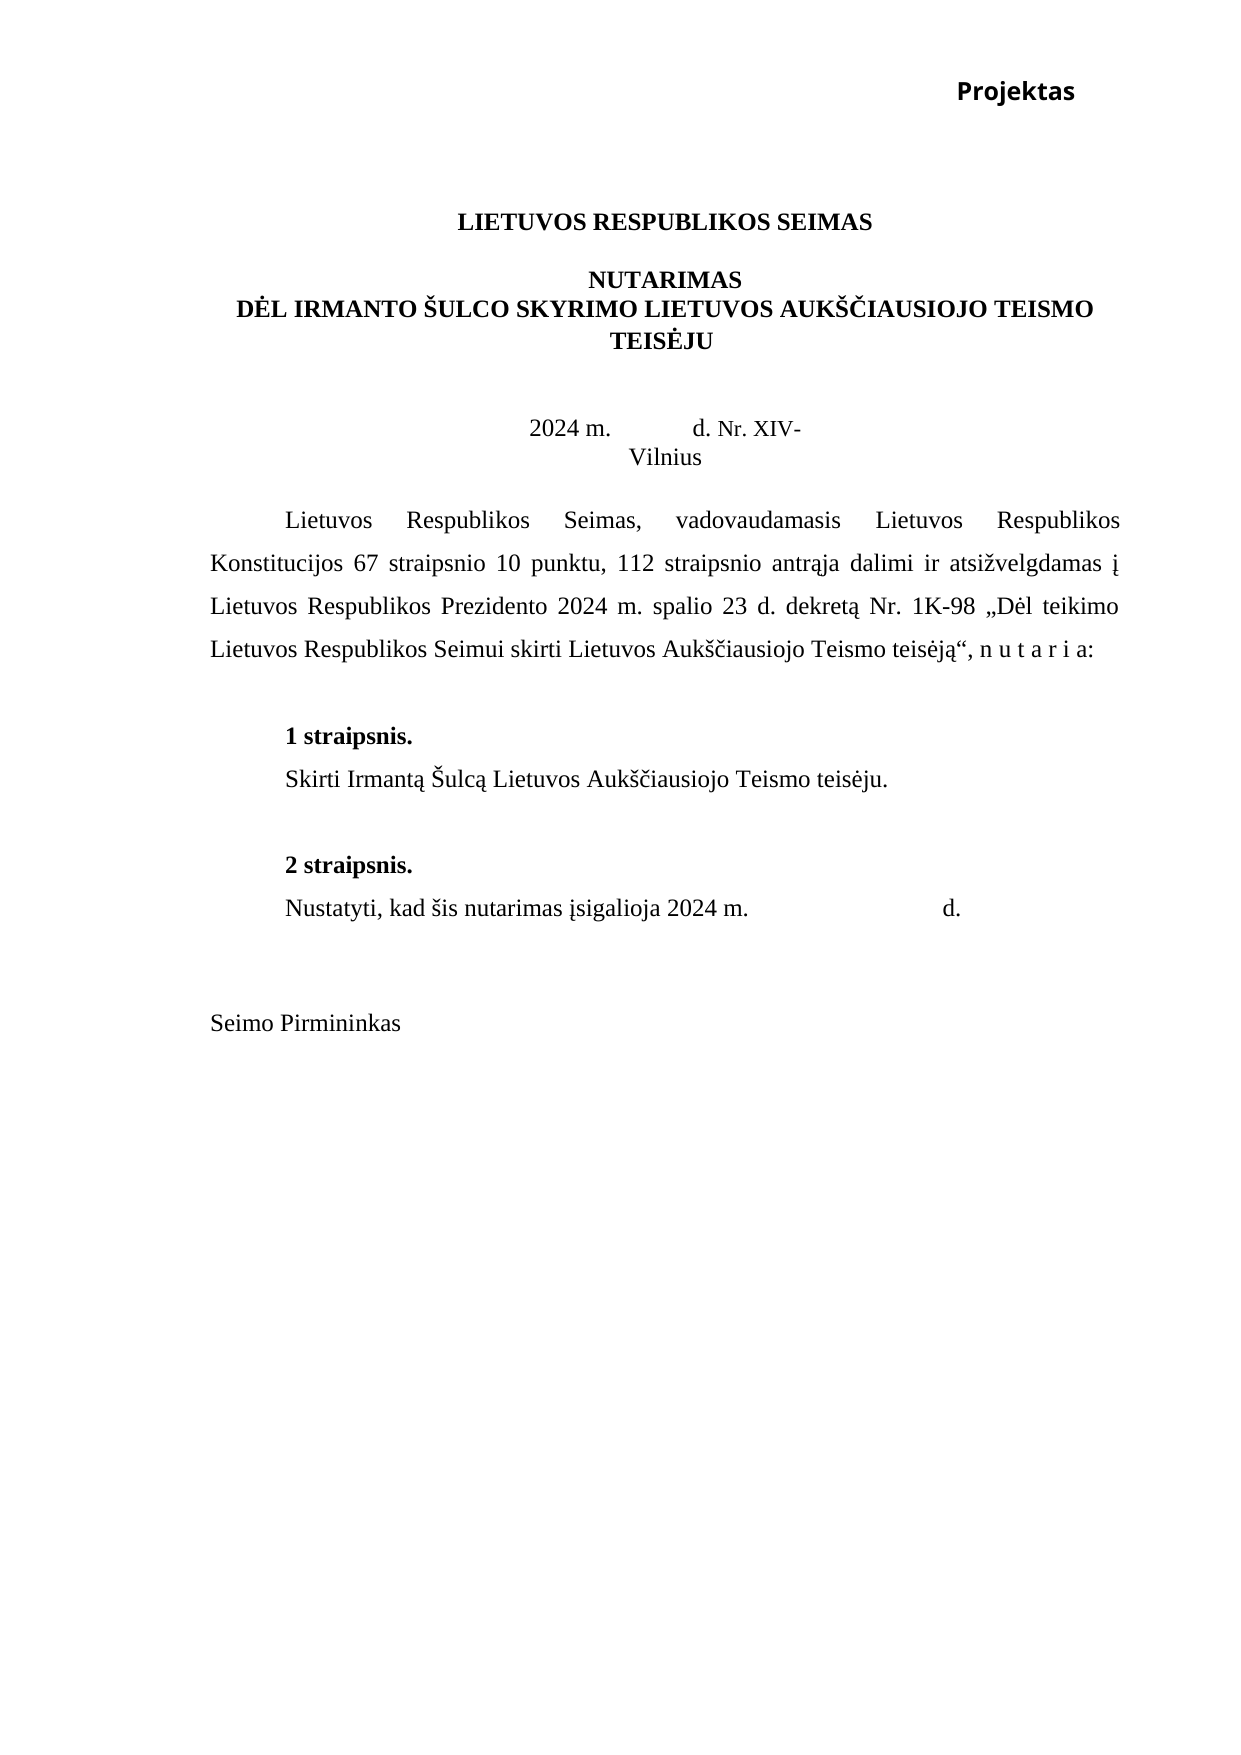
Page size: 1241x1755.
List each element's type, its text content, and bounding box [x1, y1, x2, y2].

text Seimo Pirmininkas [210, 1008, 1120, 1037]
text Nustatyti, kad šis nutarimas įsigalioja 2024 m. d. [210, 893, 1120, 922]
text 2024 m. d. Nr. XIV- [210, 413, 1120, 442]
text Lietuvos Respublikos Seimas, vadovaudamasis Lietuvos Respublikos Konstitucijos 67 straipsnio 10 punktu, 112 straipsnio antrąja dalimi ir atsižvelgdamas į Lietuvos Respublikos Prezidento 2024 m. spalio 23 d. dekretą Nr. 1K-98 „Dėl teikimo Lietuvos Respublikos Seimui skirti Lietuvos Aukščiausiojo Teismo teisėją“, n u t a r i a: [210, 505, 1120, 663]
text Skirti Irmantą Šulcą Lietuvos Aukščiausiojo Teismo teisėju. [210, 764, 1120, 793]
text NUTARIMAS [210, 265, 1120, 294]
text 2 straipsnis. [210, 850, 1120, 879]
text DĖL IRMANTO ŠULCO SKYRIMO LIETUVOS AUKŠČIAUSIOJO TEISMO TEISĖJU [210, 294, 1120, 356]
text LIETUVOS RESPUBLIKOS SEIMAS [210, 207, 1120, 236]
text 1 straipsnis. [210, 721, 1120, 749]
text Vilnius [210, 442, 1120, 471]
